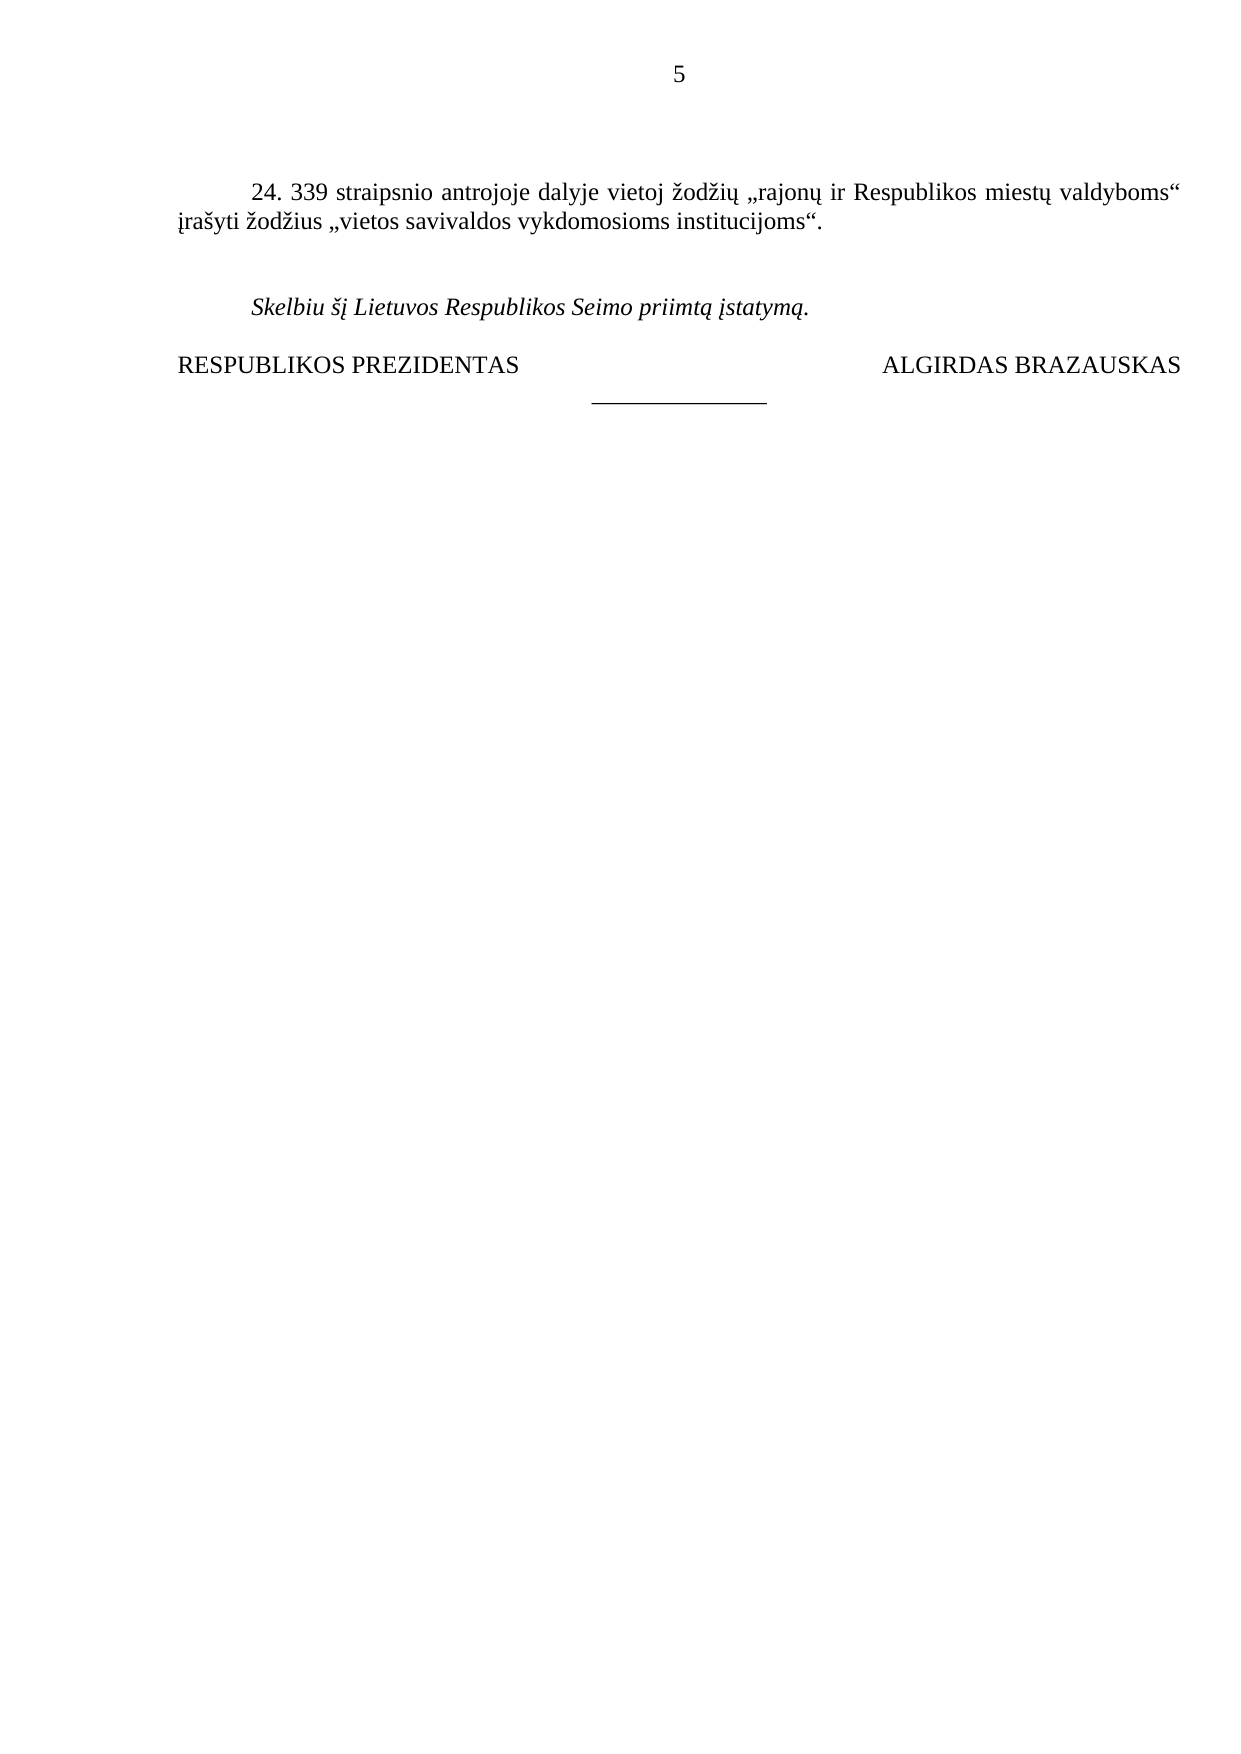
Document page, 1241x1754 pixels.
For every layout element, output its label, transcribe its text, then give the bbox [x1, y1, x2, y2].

text RESPUBLIKOS PREZIDENTAS ALGIRDAS BRAZAUSKAS [177, 350, 1181, 378]
text ______________ [177, 378, 1181, 407]
text 24. 339 straipsnio antrojoje dalyje vietoj žodžių „rajonų ir Respublikos miestų valdyboms“ įrašyti žodžius „vietos savivaldos vykdomosioms institucijoms“. [177, 177, 1181, 235]
text Skelbiu šį Lietuvos Respublikos Seimo priimtą įstatymą. [177, 292, 1181, 321]
